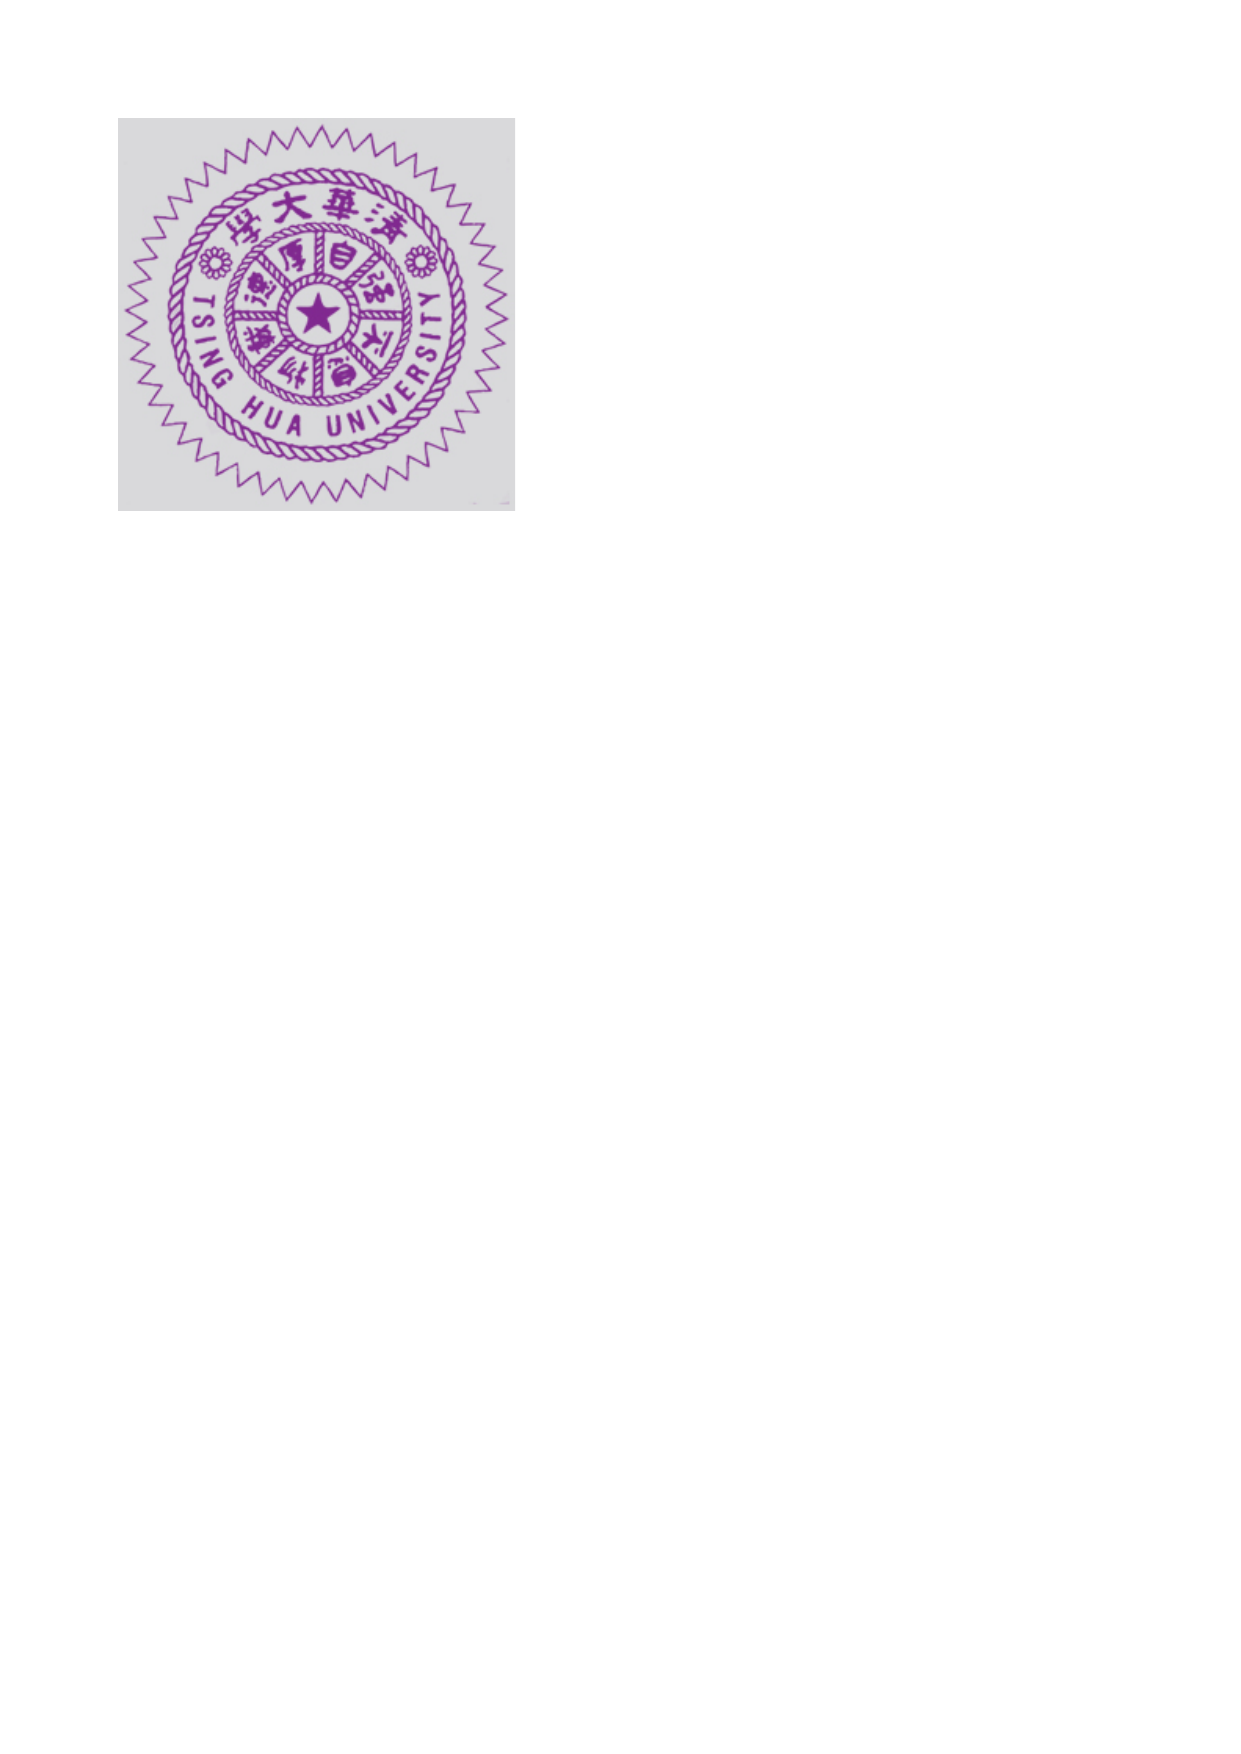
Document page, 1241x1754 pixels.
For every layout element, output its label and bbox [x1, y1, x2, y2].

picture [118, 118, 515, 511]
